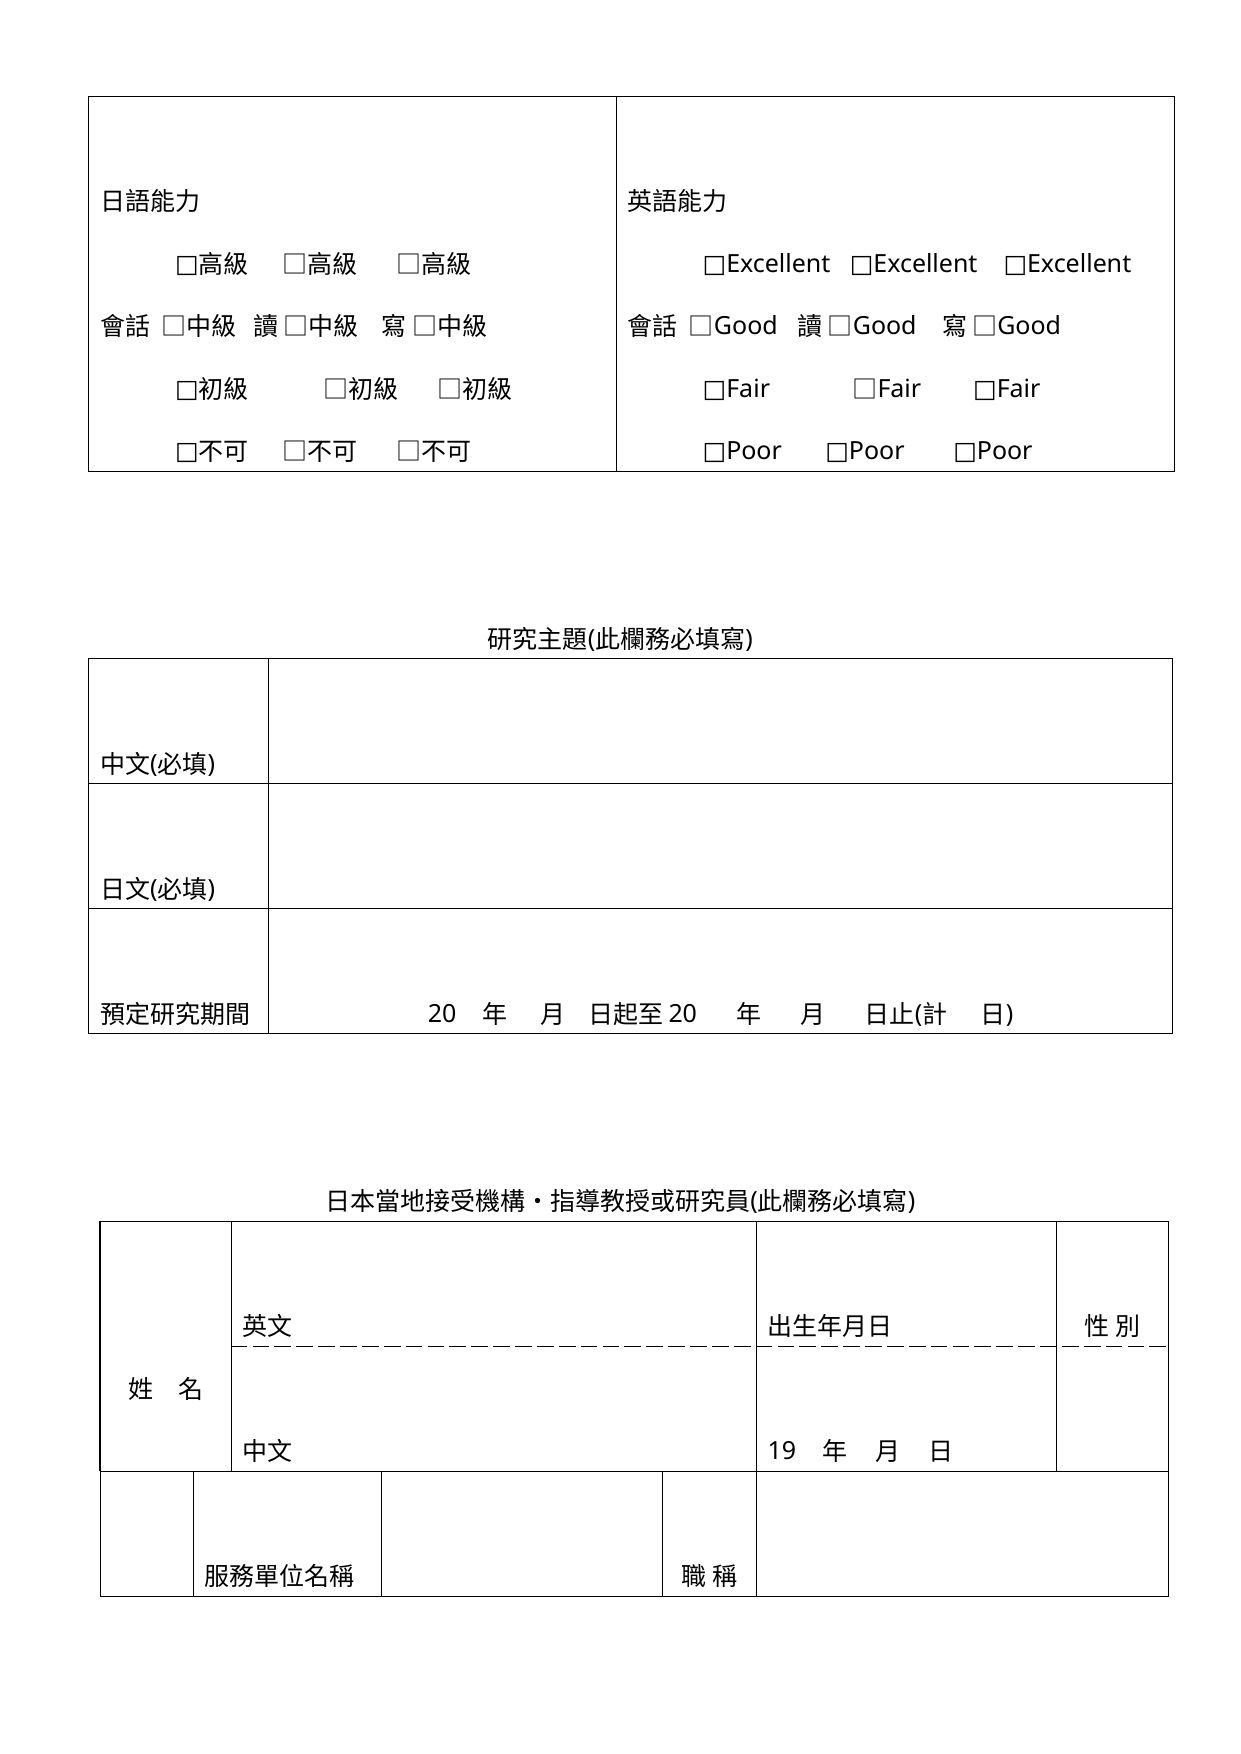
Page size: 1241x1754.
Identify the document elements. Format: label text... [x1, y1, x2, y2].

table_header 中文(必填) [89, 659, 268, 783]
table_cell 中文 [232, 1346, 756, 1471]
table_header 日語能力 □高級 □高級 □高級 會話 □中級 讀 □中級 寫 □中級 □初級 □初級 □初級 □不可 □不可 □不可 [89, 97, 616, 471]
table_header [269, 659, 1172, 783]
table_cell [269, 784, 1172, 908]
table_cell 日文(必填) [89, 784, 268, 908]
text 研究主題(此欄務必填寫) [89, 596, 1152, 658]
table_header 性 別 [1057, 1222, 1168, 1346]
table_cell 20 年 月 日起至20 年 月 日止(計 日) [269, 909, 1172, 1033]
table_cell 服務單位名稱 [194, 1472, 381, 1596]
table_header 姓 名 [101, 1222, 231, 1471]
table_cell [1057, 1346, 1168, 1471]
table_header 出生年月日 [757, 1222, 1056, 1346]
table_cell 19 年 月 日 [757, 1346, 1056, 1471]
table_cell 職 稱 [663, 1472, 756, 1596]
text 日本當地接受機構‧指導教授或研究員(此欄務必填寫) [89, 1158, 1152, 1221]
table_header 英文 [232, 1222, 756, 1346]
table_header 英語能力 □Excellent □Excellent □Excellent 會話 □Good 讀 □Good 寫 □Good □Fair □Fair □Fair □Poor □Poor □Poor [617, 97, 1174, 471]
table_cell 預定研究期間 [89, 909, 268, 1033]
table_cell [101, 1472, 193, 1596]
table_cell [382, 1472, 662, 1596]
table_cell [757, 1472, 1168, 1596]
